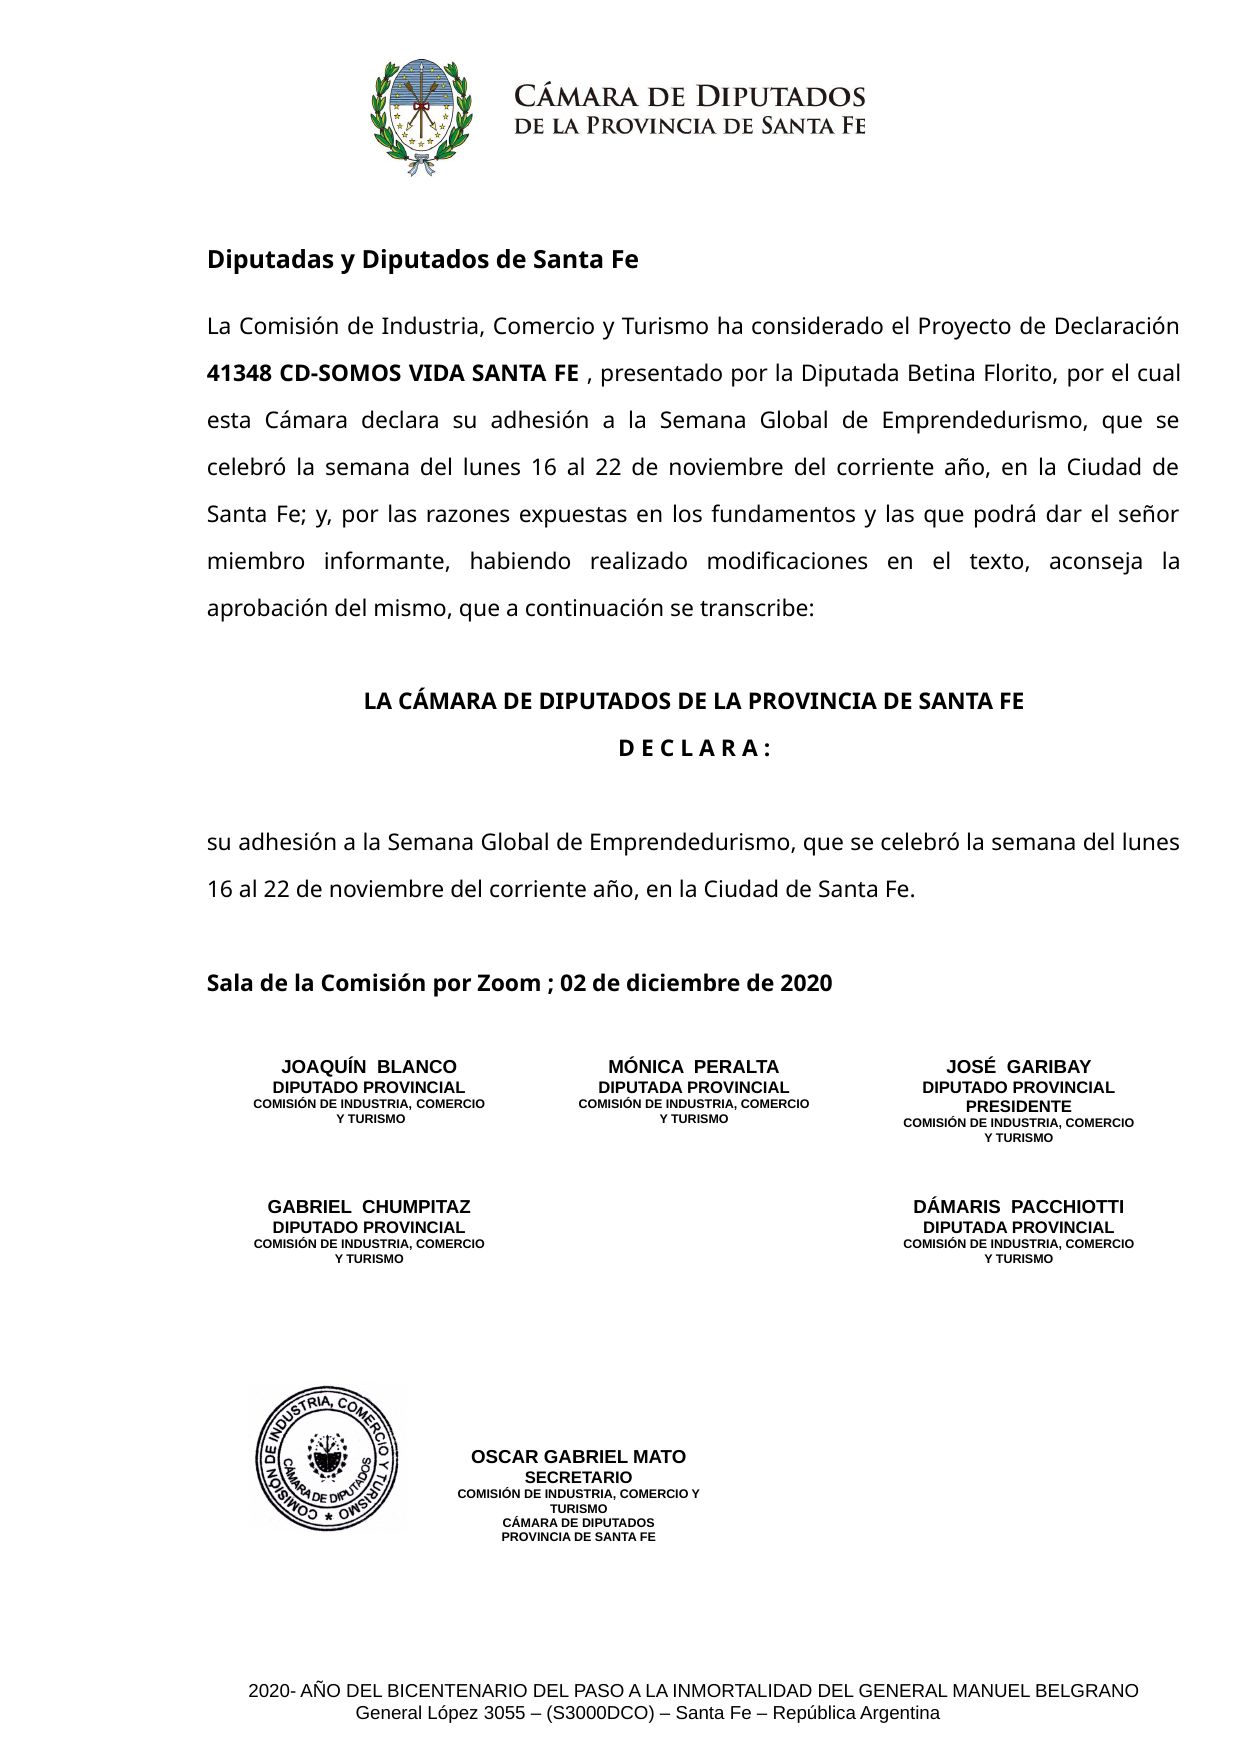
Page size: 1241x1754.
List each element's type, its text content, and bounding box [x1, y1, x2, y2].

table_header GABRIEL CHUMPITAZ DIPUTADO PROVINCIAL COMISIÓN DE INDUSTRIA, COMERCIO Y TURISMO [207, 1188, 531, 1274]
picture [370, 59, 866, 181]
table_header JOSÉ GARIBAY DIPUTADO PROVINCIAL PRESIDENTE COMISIÓN DE INDUSTRIA, COMERCIO Y TURISMO [856, 1048, 1181, 1153]
text D E C L A R A : [207, 732, 1181, 763]
table_header JOAQUÍN BLANCO DIPUTADO PROVINCIAL COMISIÓN DE INDUSTRIA, COMERCIO Y TURISMO [207, 1048, 531, 1153]
table_header DÁMARIS PACCHIOTTI DIPUTADA PROVINCIAL COMISIÓN DE INDUSTRIA, COMERCIO Y TURISMO [856, 1188, 1181, 1274]
text Diputadas y Diputados de Santa Fe [207, 242, 1181, 276]
table_header [207, 1376, 449, 1553]
table_header OSCAR GABRIEL MATO SECRETARIO COMISIÓN DE INDUSTRIA, COMERCIO Y TURISMO CÁMARA DE DIPUTADOS PROVINCIA DE SANTA FE [449, 1376, 708, 1553]
table_header MÓNICA PERALTA DIPUTADA PROVINCIAL COMISIÓN DE INDUSTRIA, COMERCIO Y TURISMO [531, 1048, 856, 1153]
text LA CÁMARA DE DIPUTADOS DE LA PROVINCIA DE SANTA FE [207, 685, 1181, 717]
picture [248, 1382, 408, 1533]
text La Comisión de Industria, Comercio y Turismo ha considerado el Proyecto de Declaración 41348 CD-SOMOS VIDA SANTA FE , presentado por la Diputada Betina Florito, por el cual esta Cámara declara su adhesión a la Semana Global de Emprendedurismo, que se celebró la semana del lunes 16 al 22 de noviembre del corriente año, en la Ciudad de Santa Fe; y, por las razones expuestas en los fundamentos y las que podrá dar el señor miembro informante, habiendo realizado modificaciones en el texto, aconseja la aprobación del mismo, que a continuación se transcribe: [207, 310, 1181, 623]
text Sala de la Comisión por Zoom ; 02 de diciembre de 2020 [207, 967, 1181, 998]
table_header [531, 1188, 856, 1274]
text su adhesión a la Semana Global de Emprendedurismo, que se celebró la semana del lunes 16 al 22 de noviembre del corriente año, en la Ciudad de Santa Fe. [207, 826, 1181, 904]
